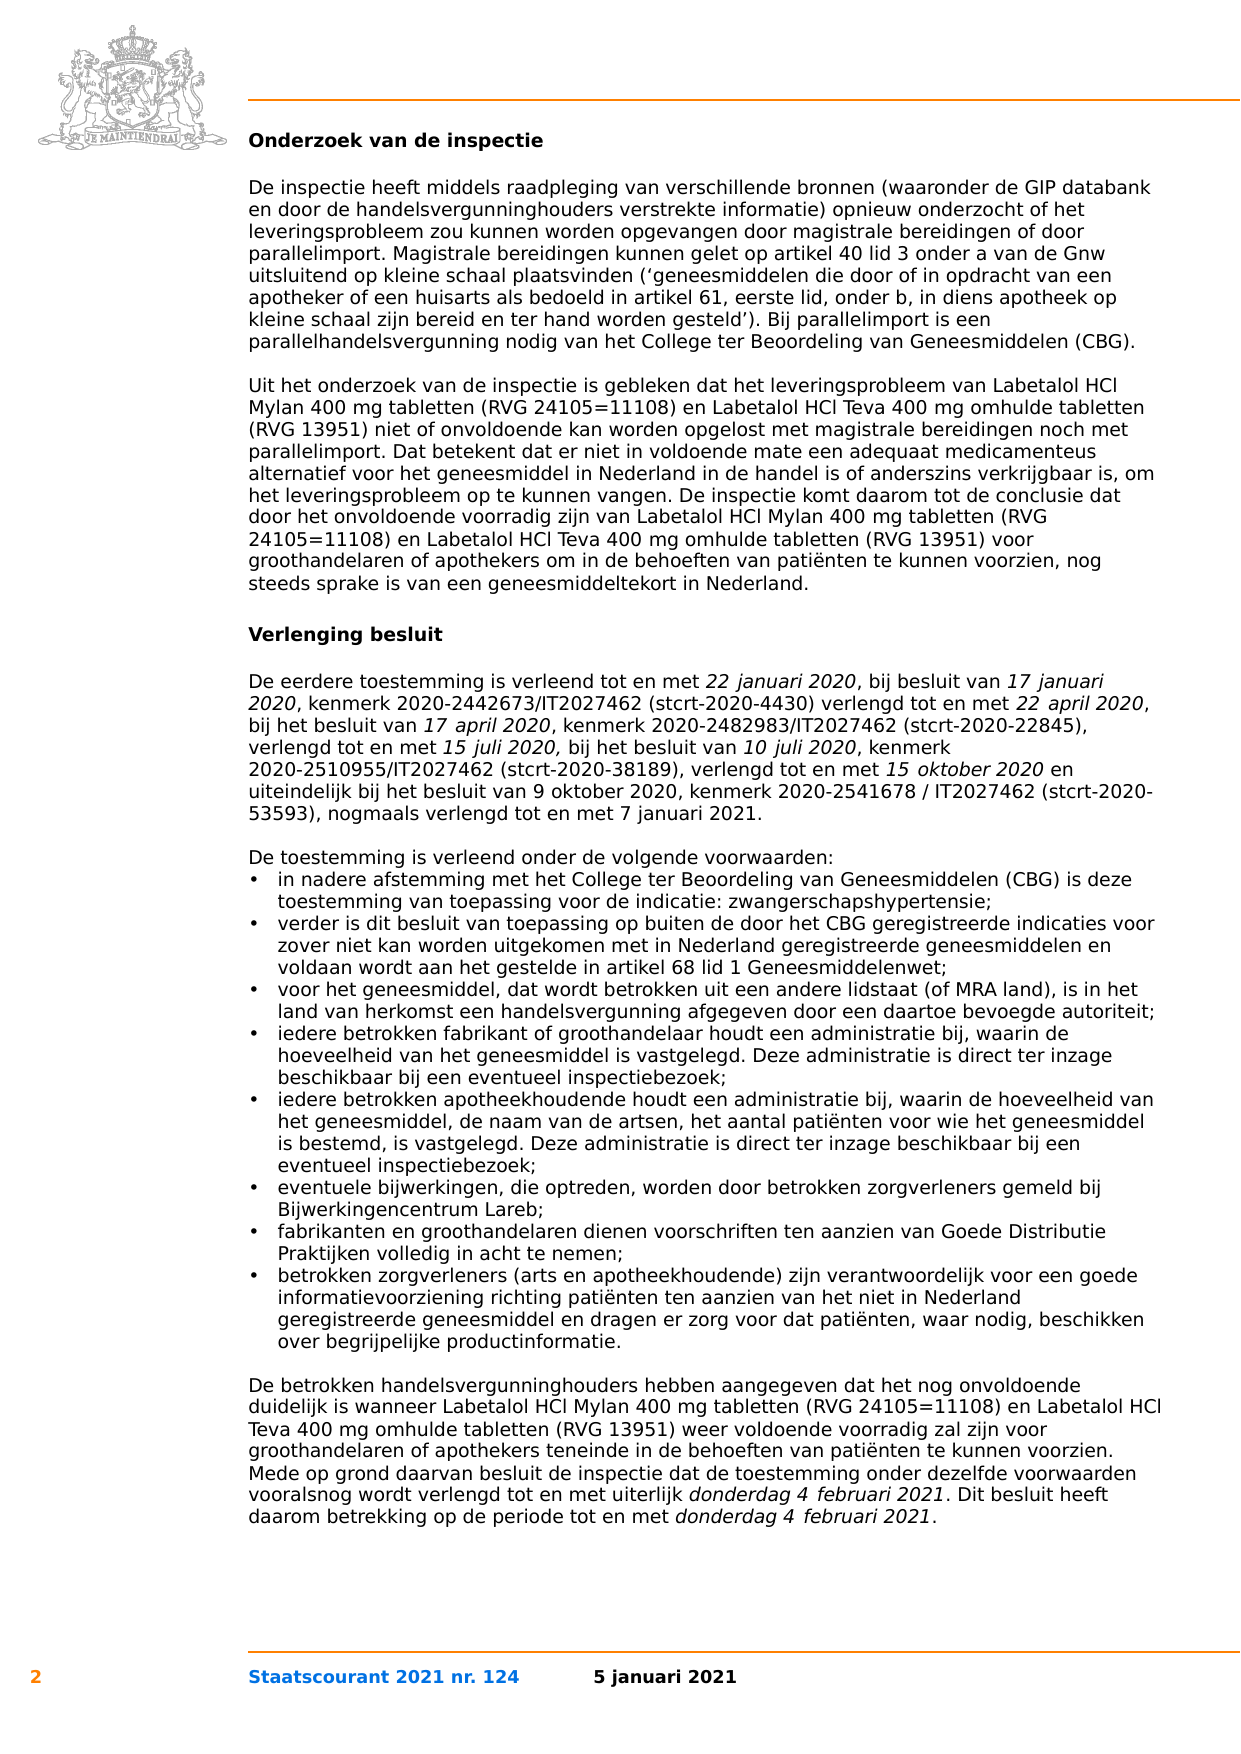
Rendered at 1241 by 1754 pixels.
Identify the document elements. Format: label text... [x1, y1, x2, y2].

text De eerdere toestemming is verleend tot en met 22 januari 2020, bij besluit van 17 januari 2020, kenmerk 2020-2442673/IT2027462 (stcrt-2020-4430) verlengd tot en met 22 april 2020, bij het besluit van 17 april 2020, kenmerk 2020-2482983/IT2027462 (stcrt-2020-22845), verlengd tot en met 15 juli 2020, bij het besluit van 10 juli 2020, kenmerk 2020-2510955/IT2027462 (stcrt-2020-38189), verlengd tot en met 15 oktober 2020 en uiteindelijk bij het besluit van 9 oktober 2020, kenmerk 2020-2541678 / IT2027462 (stcrt-2020-53593), nogmaals verlengd tot en met 7 januari 2021. [248, 671, 1163, 825]
text De toestemming is verleend onder de volgende voorwaarden: [248, 847, 1163, 869]
text • eventuele bijwerkingen, die optreden, worden door betrokken zorgverleners gemeld bij Bijwerkingencentrum Lareb; [248, 1177, 1163, 1221]
picture [38, 25, 227, 150]
text Uit het onderzoek van de inspectie is gebleken dat het leveringsprobleem van Labetalol HCl Mylan 400 mg tabletten (RVG 24105=11108) en Labetalol HCl Teva 400 mg omhulde tabletten (RVG 13951) niet of onvoldoende kan worden opgelost met magistrale bereidingen noch met parallelimport. Dat betekent dat er niet in voldoende mate een adequaat medicamenteus alternatief voor het geneesmiddel in Nederland in de handel is of anderszins verkrijgbaar is, om het leveringsprobleem op te kunnen vangen. De inspectie komt daarom tot de conclusie dat door het onvoldoende voorradig zijn van Labetalol HCl Mylan 400 mg tabletten (RVG 24105=11108) en Labetalol HCl Teva 400 mg omhulde tabletten (RVG 13951) voor groothandelaren of apothekers om in de behoeften van patiënten te kunnen voorzien, nog steeds sprake is van een geneesmiddeltekort in Nederland. [248, 374, 1163, 594]
text • verder is dit besluit van toepassing op buiten de door het CBG geregistreerde indicaties voor zover niet kan worden uitgekomen met in Nederland geregistreerde geneesmiddelen en voldaan wordt aan het gestelde in artikel 68 lid 1 Geneesmiddelenwet; [248, 913, 1163, 979]
text • betrokken zorgverleners (arts en apotheekhoudende) zijn verantwoordelijk voor een goede informatievoorziening richting patiënten ten aanzien van het niet in Nederland geregistreerde geneesmiddel en dragen er zorg voor dat patiënten, waar nodig, beschikken over begrijpelijke productinformatie. [248, 1265, 1163, 1353]
subtitle Verlenging besluit [248, 624, 1163, 646]
text De betrokken handelsvergunninghouders hebben aangegeven dat het nog onvoldoende duidelijk is wanneer Labetalol HCl Mylan 400 mg tabletten (RVG 24105=11108) en Labetalol HCl Teva 400 mg omhulde tabletten (RVG 13951) weer voldoende voorradig zal zijn voor groothandelaren of apothekers teneinde in de behoeften van patiënten te kunnen voorzien. Mede op grond daarvan besluit de inspectie dat de toestemming onder dezelfde voorwaarden vooralsnog wordt verlengd tot en met uiterlijk donderdag 4 februari 2021. Dit besluit heeft daarom betrekking op de periode tot en met donderdag 4 februari 2021. [248, 1374, 1163, 1528]
text De inspectie heeft middels raadpleging van verschillende bronnen (waaronder de GIP databank en door de handelsvergunninghouders verstrekte informatie) opnieuw onderzocht of het leveringsprobleem zou kunnen worden opgevangen door magistrale bereidingen of door parallelimport. Magistrale bereidingen kunnen gelet op artikel 40 lid 3 onder a van de Gnw uitsluitend op kleine schaal plaatsvinden (‘geneesmiddelen die door of in opdracht van een apotheker of een huisarts als bedoeld in artikel 61, eerste lid, onder b, in diens apotheek op kleine schaal zijn bereid en ter hand worden gesteld’). Bij parallelimport is een parallelhandelsvergunning nodig van het College ter Beoordeling van Geneesmiddelen (CBG). [248, 177, 1163, 353]
text • iedere betrokken apotheekhoudende houdt een administratie bij, waarin de hoeveelheid van het geneesmiddel, de naam van de artsen, het aantal patiënten voor wie het geneesmiddel is bestemd, is vastgelegd. Deze administratie is direct ter inzage beschikbaar bij een eventueel inspectiebezoek; [248, 1089, 1163, 1177]
text • iedere betrokken fabrikant of groothandelaar houdt een administratie bij, waarin de hoeveelheid van het geneesmiddel is vastgelegd. Deze administratie is direct ter inzage beschikbaar bij een eventueel inspectiebezoek; [248, 1023, 1163, 1089]
text • voor het geneesmiddel, dat wordt betrokken uit een andere lidstaat (of MRA land), is in het land van herkomst een handelsvergunning afgegeven door een daartoe bevoegde autoriteit; [248, 979, 1163, 1023]
subtitle Onderzoek van de inspectie [248, 130, 1163, 152]
text • in nadere afstemming met het College ter Beoordeling van Geneesmiddelen (CBG) is deze toestemming van toepassing voor de indicatie: zwangerschapshypertensie; [248, 869, 1163, 913]
text • fabrikanten en groothandelaren dienen voorschriften ten aanzien van Goede Distributie Praktijken volledig in acht te nemen; [248, 1221, 1163, 1265]
